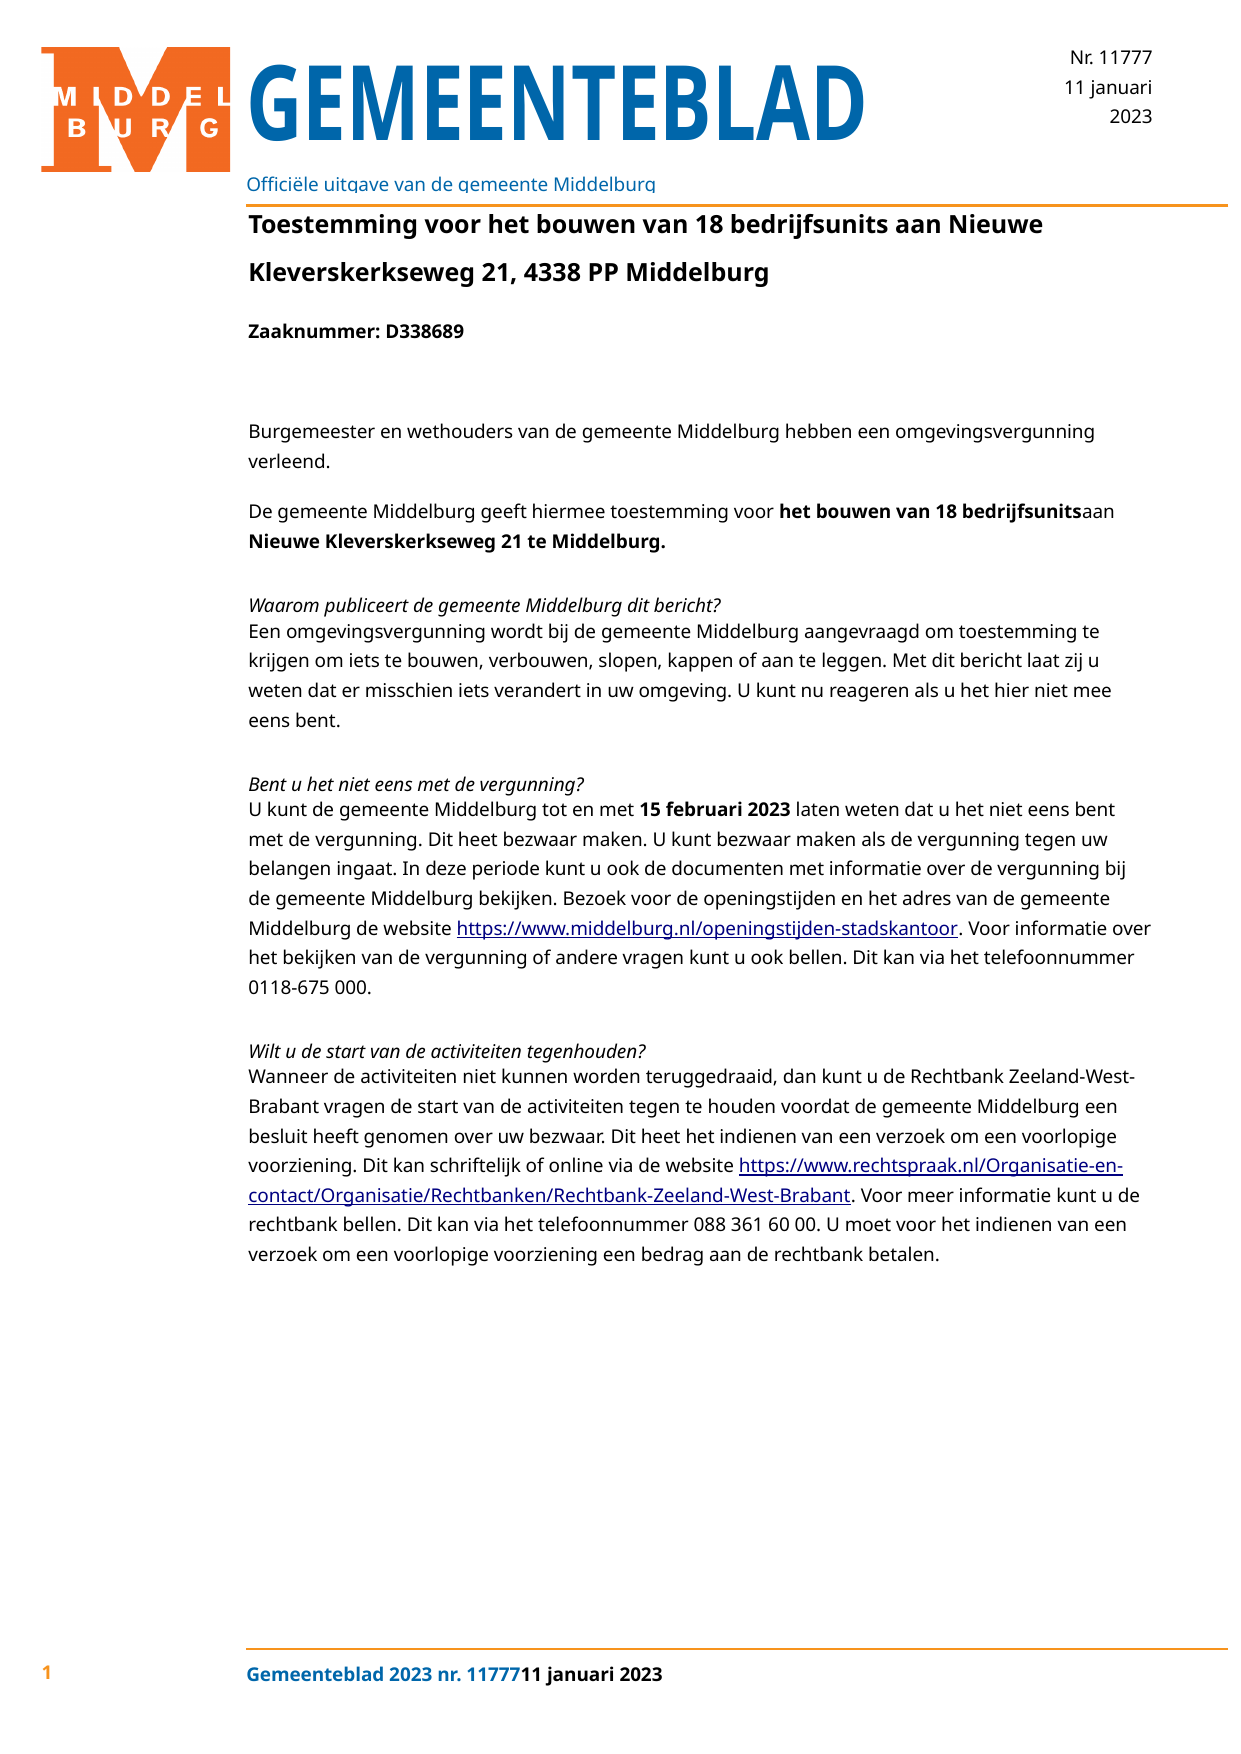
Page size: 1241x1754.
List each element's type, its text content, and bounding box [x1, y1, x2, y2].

text Wilt u de start van de activiteiten tegenhouden? [248, 1038, 1152, 1064]
text Burgemeester en wethouders van de gemeente Middelburg hebben een omgevingsvergunning verleend. [248, 419, 1152, 474]
text De gemeente Middelburg geeft hiermee toestemming voor het bouwen van 18 bedrijfsunitsaan Nieuwe Kleverskerkseweg 21 te Middelburg. [248, 499, 1152, 554]
text Zaaknummer: D338689 [248, 318, 1152, 344]
text Wanneer de activiteiten niet kunnen worden teruggedraaid, dan kunt u de Rechtbank Zeeland-West-Brabant vragen de start van de activiteiten tegen te houden voordat de gemeente Middelburg een besluit heeft genomen over uw bezwaar. Dit heet het indienen van een verzoek om een voorlopige voorziening. Dit kan schriftelijk of online via de website https://www.rechtspraak.nl/Organisatie-en-contact/Organisatie/Rechtbanken/Rechtbank-Zeeland-West-Brabant. Voor meer informatie kunt u de rechtbank bellen. Dit kan via het telefoonnummer 088 361 60 00. U moet voor het indienen van een verzoek om een voorlopige voorziening een bedrag aan de rechtbank betalen. [248, 1064, 1152, 1267]
picture [41, 47, 231, 172]
text U kunt de gemeente Middelburg tot en met 15 februari 2023 laten weten dat u het niet eens bent met de vergunning. Dit heet bezwaar maken. U kunt bezwaar maken als de vergunning tegen uw belangen ingaat. In deze periode kunt u ook de documenten met informatie over de vergunning bij de gemeente Middelburg bekijken. Bezoek voor de openingstijden en het adres van de gemeente Middelburg de website https://www.middelburg.nl/openingstijden-stadskantoor. Voor informatie over het bekijken van de vergunning of andere vragen kunt u ook bellen. Dit kan via het telefoonnummer 0118-675 000. [248, 796, 1152, 1000]
text Waarom publiceert de gemeente Middelburg dit bericht? [248, 592, 1152, 618]
text Toestemming voor het bouwen van 18 bedrijfsunits aan Nieuwe Kleverskerkseweg 21, 4338 PP Middelburg [248, 207, 1152, 288]
text Bent u het niet eens met de vergunning? [248, 771, 1152, 796]
text Een omgevingsvergunning wordt bij de gemeente Middelburg aangevraagd om toestemming te krijgen om iets te bouwen, verbouwen, slopen, kappen of aan te leggen. Met dit bericht laat zij u weten dat er misschien iets verandert in uw omgeving. U kunt nu reageren als u het hier niet mee eens bent. [248, 618, 1152, 732]
